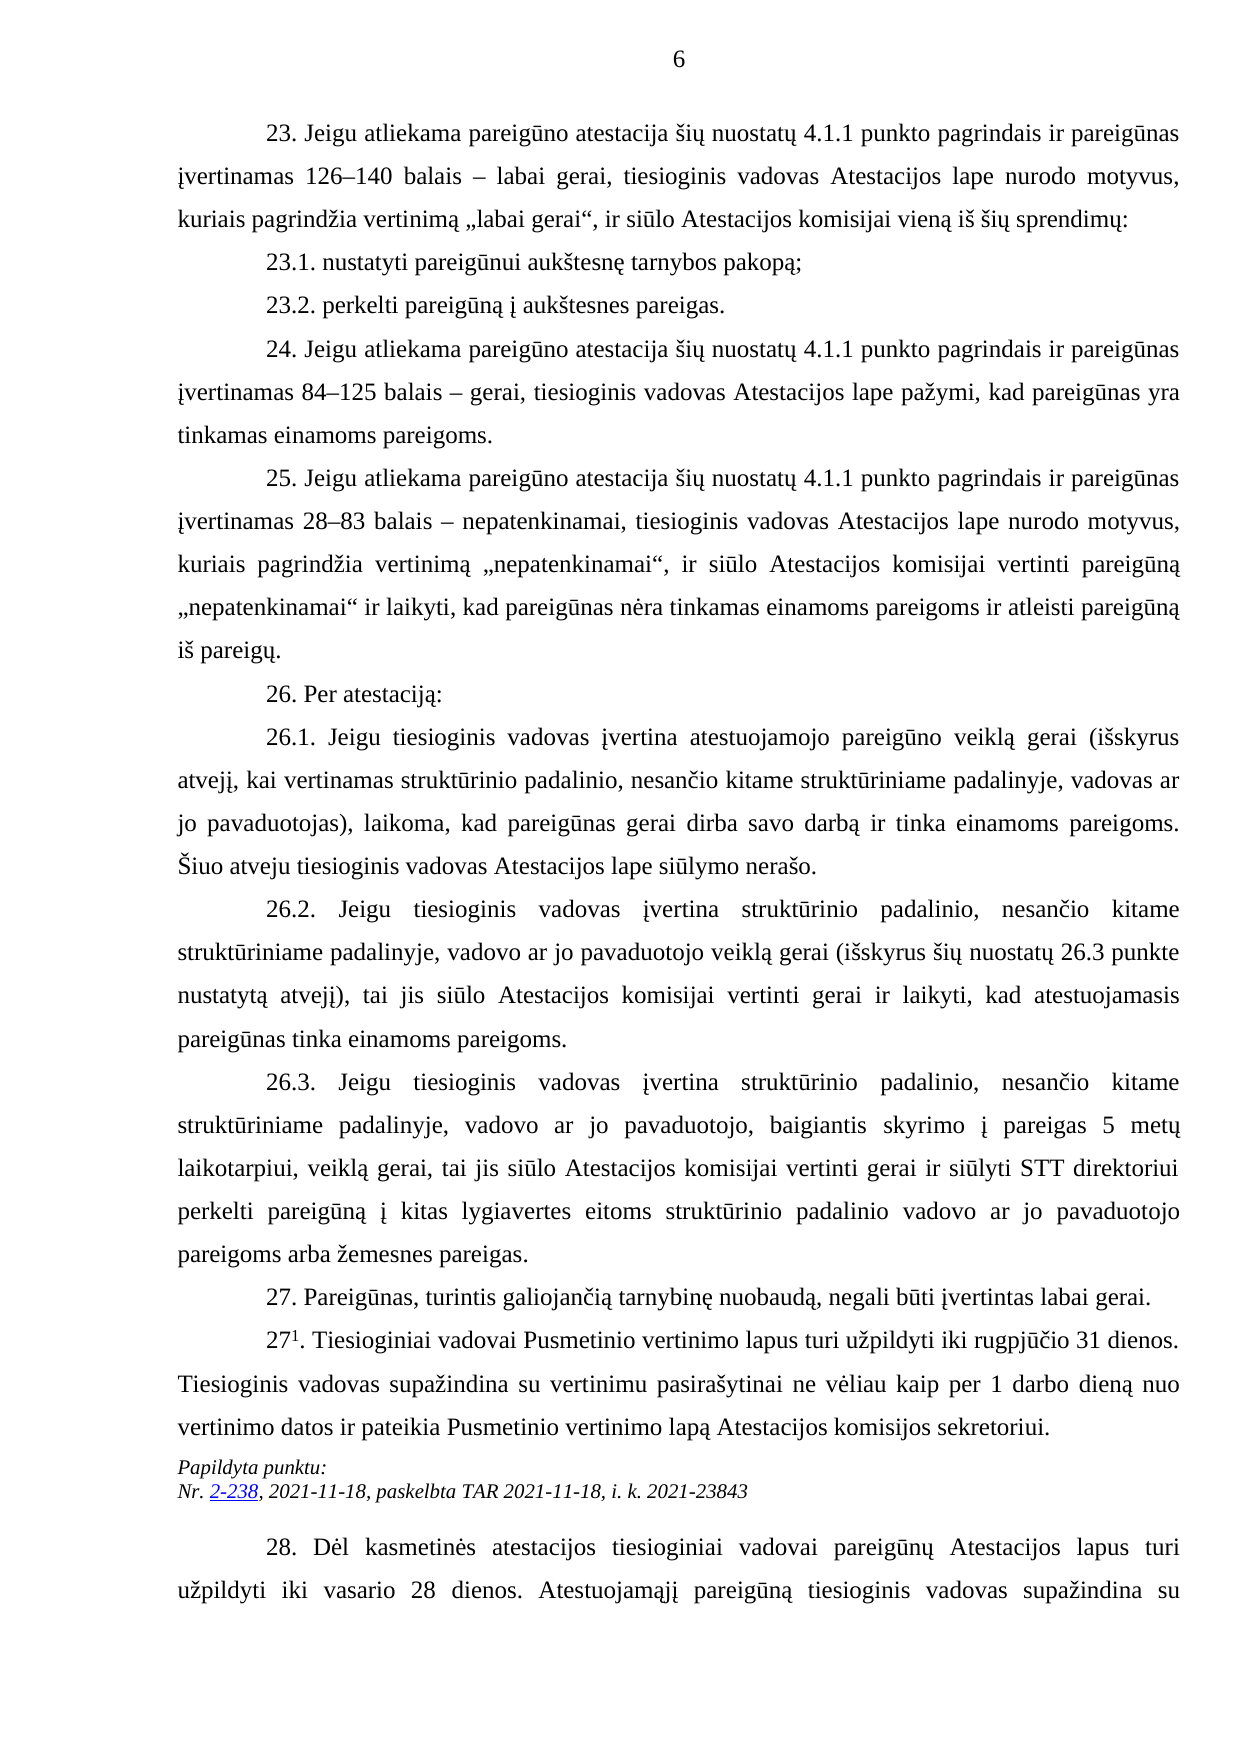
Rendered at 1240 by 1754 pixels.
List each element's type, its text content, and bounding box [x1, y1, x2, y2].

text 23.2. perkelti pareigūną į aukštesnes pareigas. [177, 291, 1181, 319]
text 271. Tiesioginiai vadovai Pusmetinio vertinimo lapus turi užpildyti iki rugpjūčio 31 dienos. Tiesioginis vadovas supažindina su vertinimu pasirašytinai ne vėliau kaip per 1 darbo dieną nuo vertinimo datos ir pateikia Pusmetinio vertinimo lapą Atestacijos komisijos sekretoriui. [177, 1326, 1181, 1441]
text 25. Jeigu atliekama pareigūno atestacija šių nuostatų 4.1.1 punkto pagrindais ir pareigūnas įvertinamas 28–83 balais – nepatenkinamai, tiesioginis vadovas Atestacijos lape nurodo motyvus, kuriais pagrindžia vertinimą „nepatenkinamai“, ir siūlo Atestacijos komisijai vertinti pareigūną „nepatenkinamai“ ir laikyti, kad pareigūnas nėra tinkamas einamoms pareigoms ir atleisti pareigūną iš pareigų. [177, 463, 1181, 664]
text 26.3. Jeigu tiesioginis vadovas įvertina struktūrinio padalinio, nesančio kitame struktūriniame padalinyje, vadovo ar jo pavaduotojo, baigiantis skyrimo į pareigas 5 metų laikotarpiui, veiklą gerai, tai jis siūlo Atestacijos komisijai vertinti gerai ir siūlyti STT direktoriui perkelti pareigūną į kitas lygiavertes eitoms struktūrinio padalinio vadovo ar jo pavaduotojo pareigoms arba žemesnes pareigas. [177, 1067, 1181, 1268]
text Papildyta punktu: [177, 1455, 1181, 1479]
text 23.1. nustatyti pareigūnui aukštesnę tarnybos pakopą; [266, 247, 1181, 276]
text 23. Jeigu atliekama pareigūno atestacija šių nuostatų 4.1.1 punkto pagrindais ir pareigūnas įvertinamas 126–140 balais – labai gerai, tiesioginis vadovas Atestacijos lape nurodo motyvus, kuriais pagrindžia vertinimą „labai gerai“, ir siūlo Atestacijos komisijai vieną iš šių sprendimų: [177, 118, 1181, 233]
text 26.2. Jeigu tiesioginis vadovas įvertina struktūrinio padalinio, nesančio kitame struktūriniame padalinyje, vadovo ar jo pavaduotojo veiklą gerai (išskyrus šių nuostatų 26.3 punkte nustatytą atvejį), tai jis siūlo Atestacijos komisijai vertinti gerai ir laikyti, kad atestuojamasis pareigūnas tinka einamoms pareigoms. [177, 894, 1181, 1052]
text 26. Per atestaciją: [177, 679, 1181, 707]
text 28. Dėl kasmetinės atestacijos tiesioginiai vadovai pareigūnų Atestacijos lapus turi užpildyti iki vasario 28 dienos. Atestuojamąjį pareigūną tiesioginis vadovas supažindina su [177, 1532, 1181, 1604]
text Nr. 2-238, 2021-11-18, paskelbta TAR 2021-11-18, i. k. 2021-23843 [177, 1479, 1181, 1503]
text 27. Pareigūnas, turintis galiojančią tarnybinę nuobaudą, negali būti įvertintas labai gerai. [177, 1282, 1181, 1311]
text 24. Jeigu atliekama pareigūno atestacija šių nuostatų 4.1.1 punkto pagrindais ir pareigūnas įvertinamas 84–125 balais – gerai, tiesioginis vadovas Atestacijos lape pažymi, kad pareigūnas yra tinkamas einamoms pareigoms. [177, 334, 1181, 449]
text 26.1. Jeigu tiesioginis vadovas įvertina atestuojamojo pareigūno veiklą gerai (išskyrus atvejį, kai vertinamas struktūrinio padalinio, nesančio kitame struktūriniame padalinyje, vadovas ar jo pavaduotojas), laikoma, kad pareigūnas gerai dirba savo darbą ir tinka einamoms pareigoms. Šiuo atveju tiesioginis vadovas Atestacijos lape siūlymo nerašo. [177, 722, 1181, 880]
